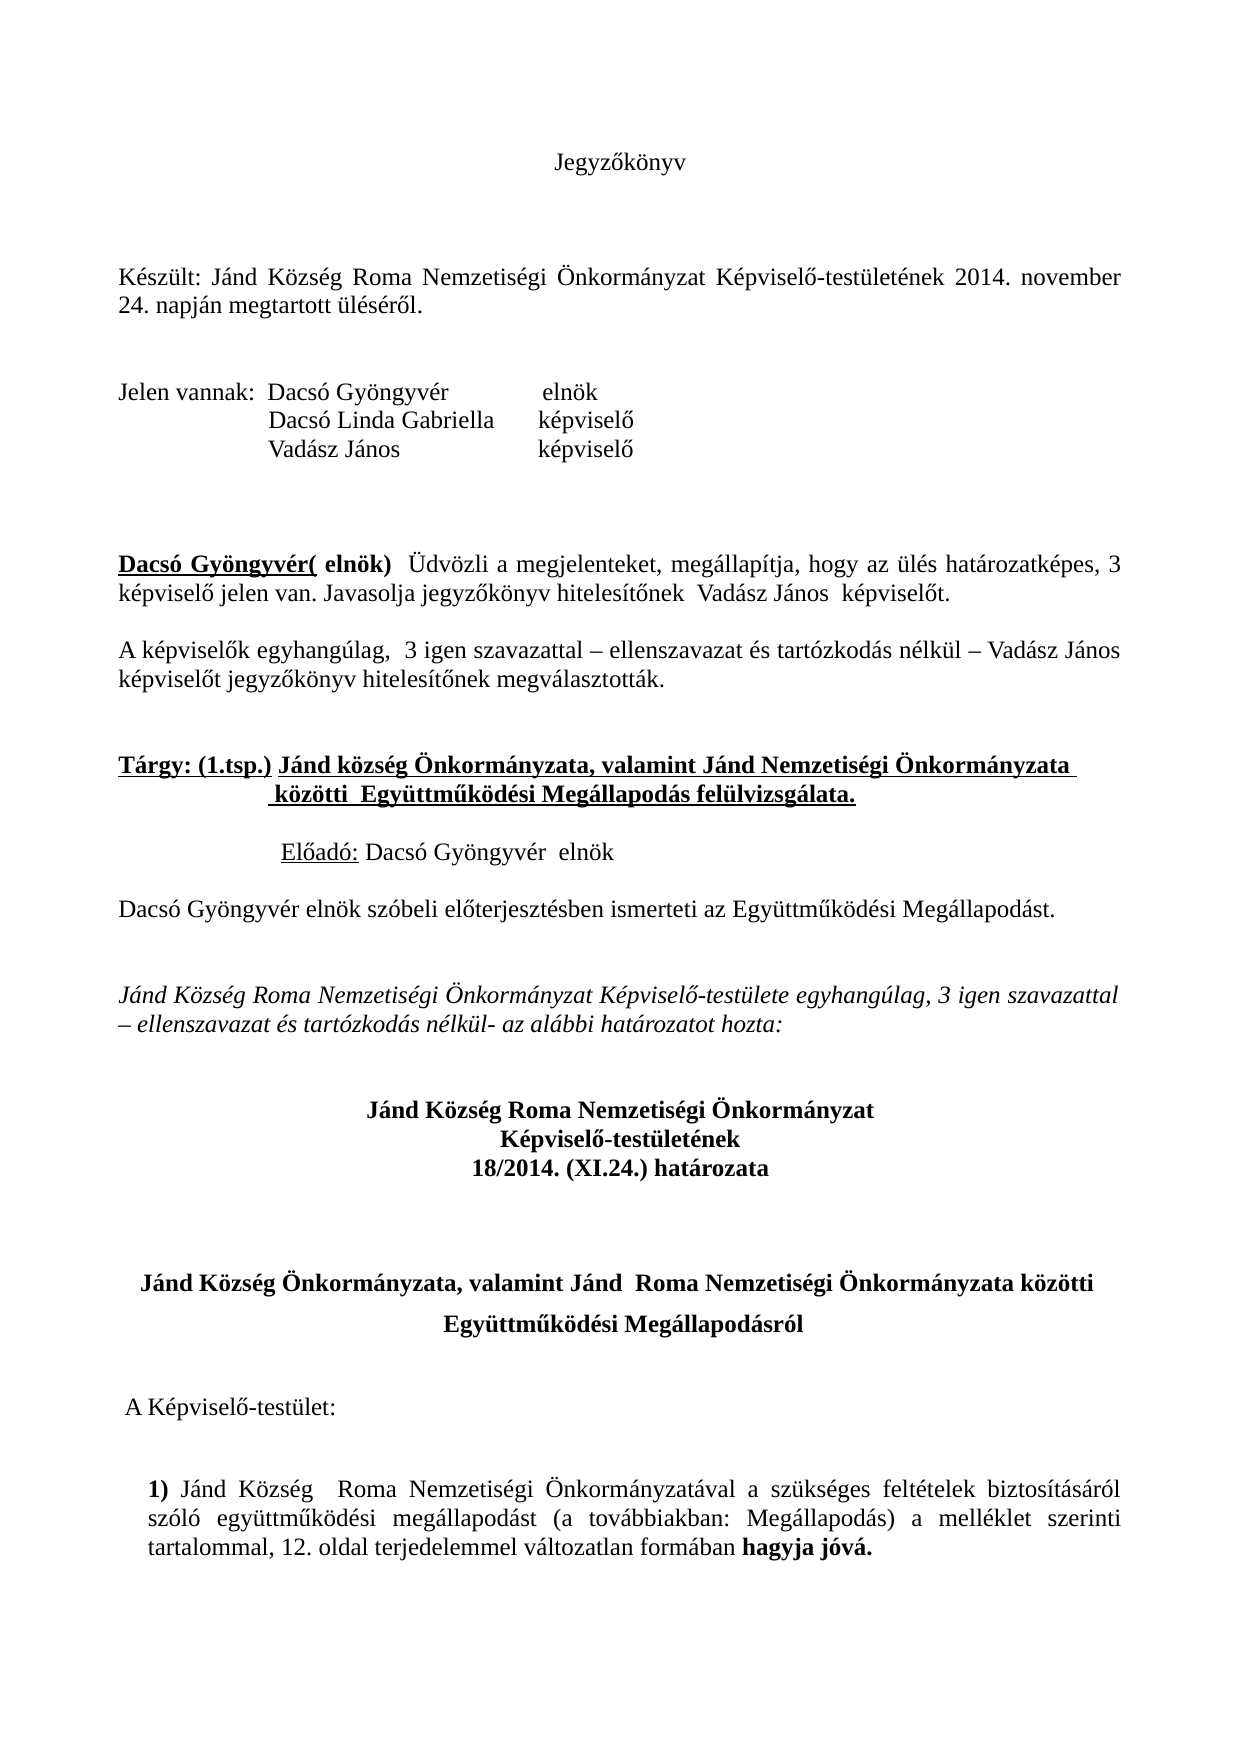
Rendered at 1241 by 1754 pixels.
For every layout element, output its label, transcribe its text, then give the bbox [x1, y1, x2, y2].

text Jegyzőkönyv [118, 147, 1122, 176]
text Tárgy: (1.tsp.) Jánd község Önkormányzata, valamint Jánd Nemzetiségi Önkormányzata [118, 751, 1122, 779]
text Készült: Jánd Község Roma Nemzetiségi Önkormányzat Képviselő-testületének 2014. november 24. napján megtartott üléséről. [118, 262, 1122, 319]
text Jánd Község Roma Nemzetiségi Önkormányzat Képviselő-testülete egyhangúlag, 3 igen szavazattal – ellenszavazat és tartózkodás nélkül- az alábbi határozatot hozta: [118, 981, 1122, 1038]
text Dacsó Gyöngyvér( elnök) Üdvözli a megjelenteket, megállapítja, hogy az ülés határozatképes, 3 képviselő jelen van. Javasolja jegyzőkönyv hitelesítőnek Vadász János képviselőt. [118, 549, 1122, 607]
text 1) Jánd Község Roma Nemzetiségi Önkormányzatával a szükséges feltételek biztosításáról szóló együttműködési megállapodást (a továbbiakban: Megállapodás) a melléklet szerinti tartalommal, 12. oldal terjedelemmel változatlan formában hagyja jóvá. [148, 1474, 1122, 1561]
text Vadász János képviselő [118, 434, 1122, 463]
text Dacsó Gyöngyvér elnök szóbeli előterjesztésben ismerteti az Együttműködési Megállapodást. [118, 894, 1122, 923]
text Előadó: Dacsó Gyöngyvér elnök [118, 837, 1122, 866]
text közötti Együttműködési Megállapodás felülvizsgálata. [118, 779, 1122, 808]
text Képviselő-testületének [118, 1124, 1122, 1153]
text Dacsó Linda Gabriella képviselő [118, 406, 1122, 434]
text Együttműködési Megállapodásról [118, 1309, 1122, 1338]
text A képviselők egyhangúlag, 3 igen szavazattal – ellenszavazat és tartózkodás nélkül – Vadász János képviselőt jegyzőkönyv hitelesítőnek megválasztották. [118, 636, 1122, 693]
text A Képviselő-testület: [118, 1392, 1122, 1421]
text Jelen vannak: Dacsó Gyöngyvér elnök [118, 377, 1122, 406]
text 18/2014. (XI.24.) határozata [118, 1153, 1122, 1182]
text Jánd Község Roma Nemzetiségi Önkormányzat [118, 1096, 1122, 1124]
text Jánd Község Önkormányzata, valamint Jánd Roma Nemzetiségi Önkormányzata közötti [118, 1268, 1122, 1297]
